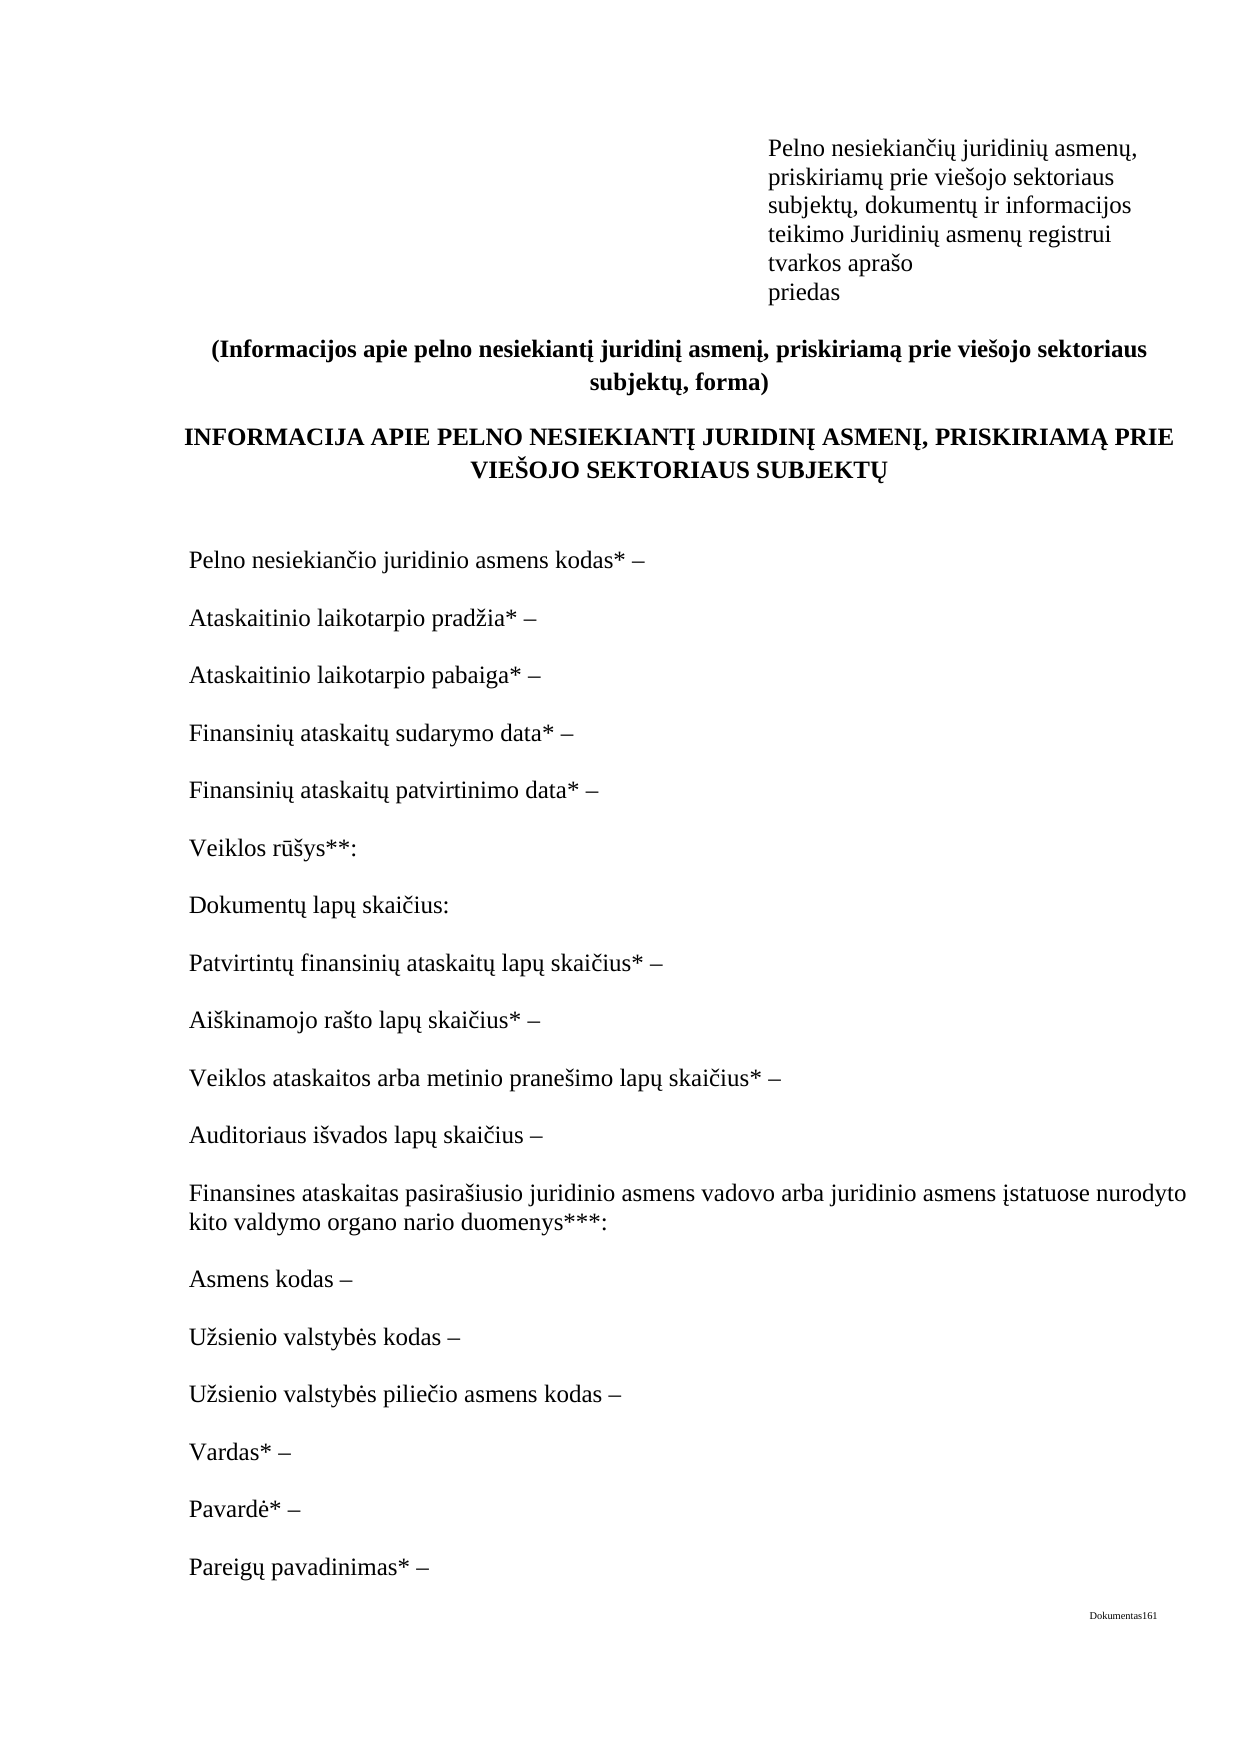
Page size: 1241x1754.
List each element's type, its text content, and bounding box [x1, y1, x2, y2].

table_cell Ataskaitinio laikotarpio pradžia* – Ataskaitinio laikotarpio pabaiga* – [177, 603, 1204, 718]
table_cell Aiškinamojo rašto lapų skaičius* – Veiklos ataskaitos arba metinio pranešimo lapų skaičius* – Auditoriaus išvados lapų skaičius – [177, 1005, 1204, 1178]
table_header [177, 488, 1204, 517]
table_cell Finansinių ataskaitų sudarymo data* – [177, 718, 1204, 747]
text Pelno nesiekiančių juridinių asmenų, [768, 133, 1181, 162]
text subjektų, dokumentų ir informacijos [768, 190, 1181, 219]
text teikimo Juridinių asmenų registrui [768, 219, 1181, 248]
table_cell Patvirtintų finansinių ataskaitų lapų skaičius* – [177, 948, 1204, 1005]
table_cell Finansines ataskaitas pasirašiusio juridinio asmens vadovo arba juridinio asmens įstatuose nurodyto kito valdymo organo nario duomenys***: [177, 1178, 1204, 1235]
text priskiriamų prie viešojo sektoriaus [768, 162, 1181, 190]
text tvarkos aprašo [768, 248, 1181, 277]
table_cell Finansinių ataskaitų patvirtinimo data* – [177, 747, 1204, 804]
text (Informacijos apie pelno nesiekiantį juridinį asmenį, priskiriamą prie viešojo sektoriaus subjektų, forma) [177, 334, 1181, 396]
table_cell Asmens kodas – Užsienio valstybės kodas – Užsienio valstybės piliečio asmens kodas – Vardas* – Pavardė* – Pareigų pavadinimas* – [177, 1235, 1204, 1580]
text INFORMACIJA APIE PELNO NESIEKIANTĮ JURIDINĮ ASMENĮ, PRISKIRIAMĄ PRIE VIEŠOJO SEKTORIAUS SUBJEKTŲ [177, 422, 1181, 483]
table_cell Pelno nesiekiančio juridinio asmens kodas* – [177, 517, 1204, 574]
table_cell [177, 574, 1204, 603]
table_cell [177, 1580, 1204, 1609]
table_cell Veiklos rūšys**: Dokumentų lapų skaičius: [177, 804, 1204, 948]
text priedas [768, 277, 1181, 305]
